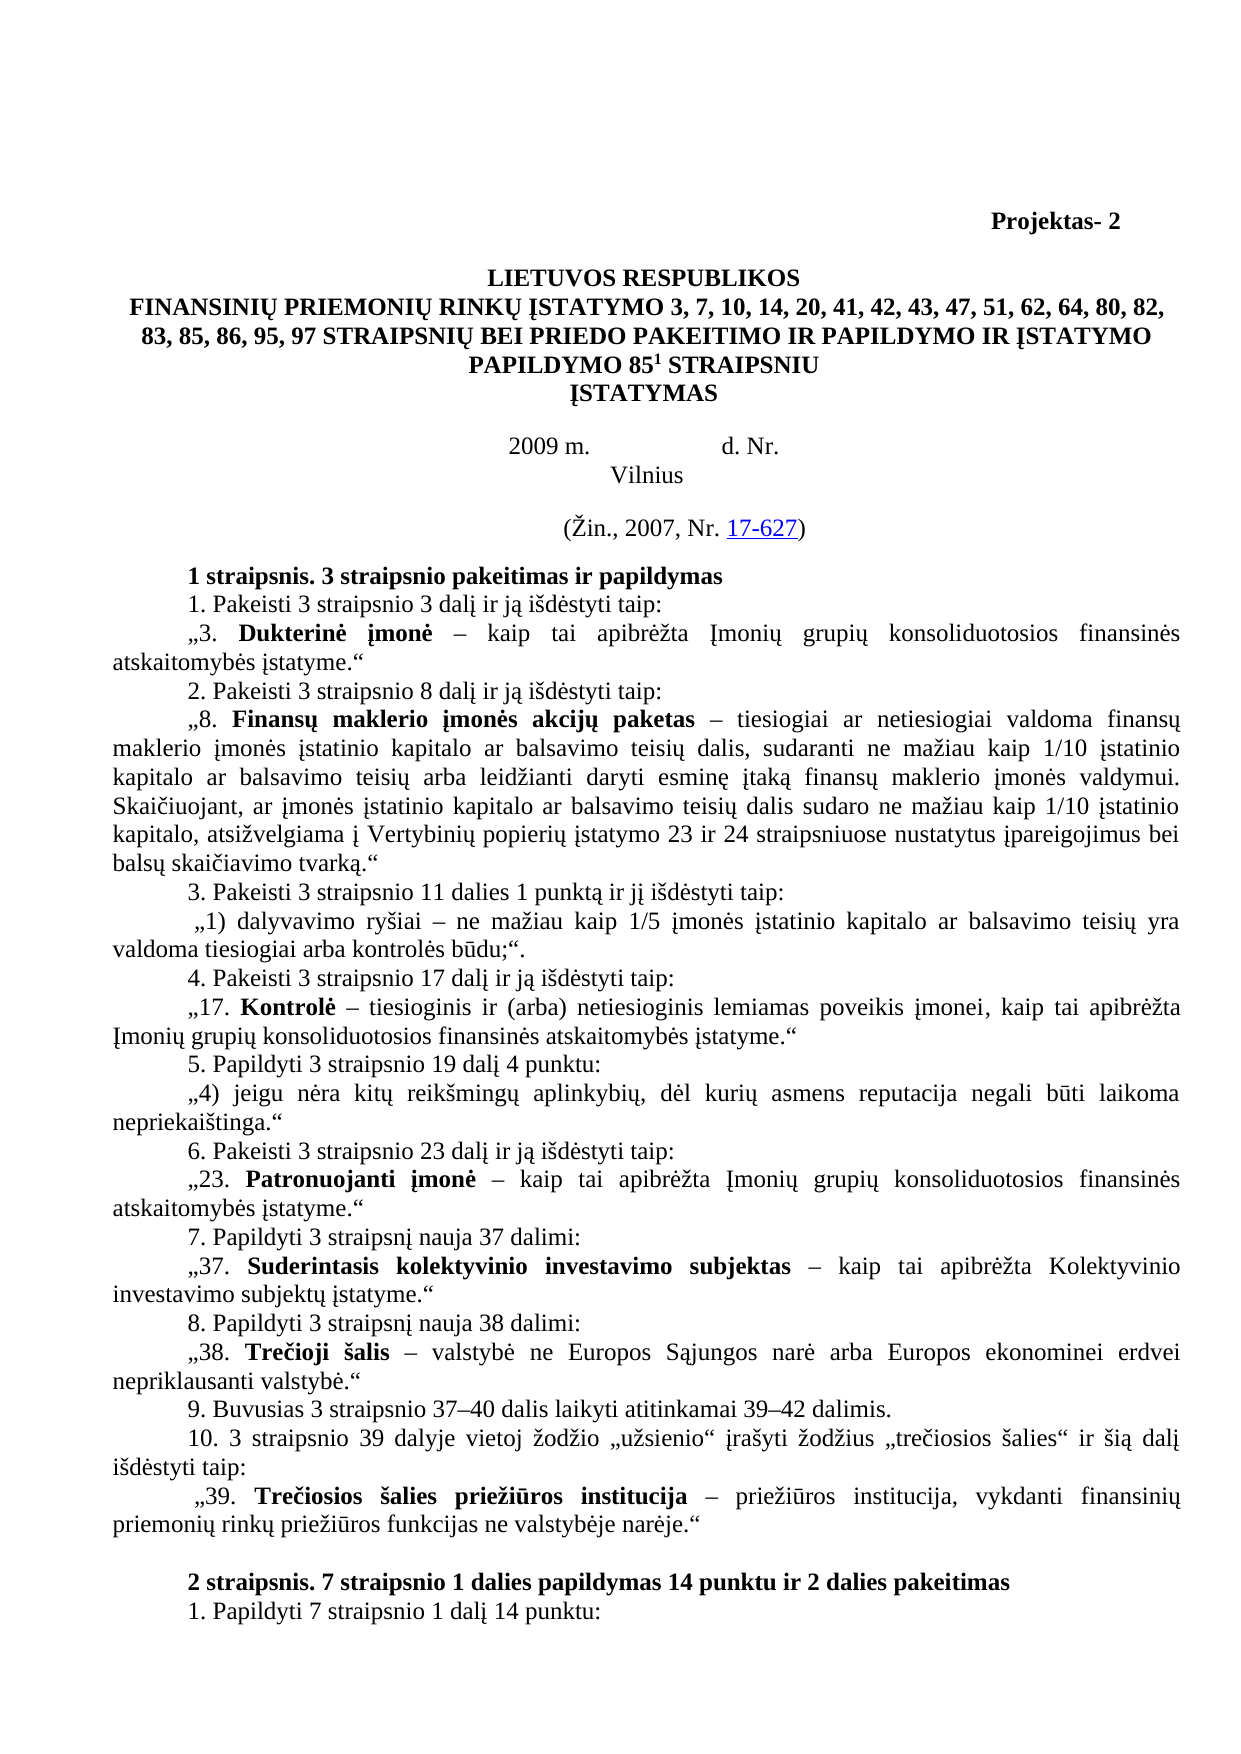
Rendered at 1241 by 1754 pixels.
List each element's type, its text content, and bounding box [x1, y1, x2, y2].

text „17. Kontrolė – tiesioginis ir (arba) netiesioginis lemiamas poveikis įmonei, kaip tai apibrėžta Įmonių grupių konsoliduotosios finansinės atskaitomybės įstatyme.“ [112, 992, 1181, 1049]
text „23. Patronuojanti įmonė – kaip tai apibrėžta Įmonių grupių konsoliduotosios finansinės atskaitomybės įstatyme.“ [112, 1164, 1181, 1222]
text „38. Trečioji šalis – valstybė ne Europos Sąjungos narė arba Europos ekonominei erdvei nepriklausanti valstybė.“ [112, 1337, 1181, 1394]
text 2. Pakeisti 3 straipsnio 8 dalį ir ją išdėstyti taip: [112, 676, 1181, 704]
text LIETUVOS RESPUBLIKOS [112, 263, 1181, 292]
text 6. Pakeisti 3 straipsnio 23 dalį ir ją išdėstyti taip: [112, 1136, 1181, 1164]
text 3. Pakeisti 3 straipsnio 11 dalies 1 punktą ir jį išdėstyti taip: [112, 877, 1181, 906]
text „3. Dukterinė įmonė – kaip tai apibrėžta Įmonių grupių konsoliduotosios finansinės atskaitomybės įstatyme.“ [112, 618, 1181, 676]
text 5. Papildyti 3 straipsnio 19 dalį 4 punktu: [112, 1049, 1181, 1078]
text 2 straipsnis. 7 straipsnio 1 dalies papildymas 14 punktu ir 2 dalies pakeitimas [112, 1567, 1181, 1596]
text „1) dalyvavimo ryšiai – ne mažiau kaip 1/5 įmonės įstatinio kapitalo ar balsavimo teisių yra valdoma tiesiogiai arba kontrolės būdu;“. [112, 906, 1181, 963]
text 7. Papildyti 3 straipsnį nauja 37 dalimi: [112, 1222, 1181, 1251]
text Vilnius [112, 460, 1181, 489]
text „39. Trečiosios šalies priežiūros institucija – priežiūros institucija, vykdanti finansinių priemonių rinkų priežiūros funkcijas ne valstybėje narėje.“ [112, 1481, 1181, 1538]
text 2009 m. d. Nr. [112, 431, 1181, 460]
text ĮSTATYMAS [112, 378, 1181, 407]
text 1 straipsnis. 3 straipsnio pakeitimas ir papildymas [112, 561, 1181, 589]
text 1. Pakeisti 3 straipsnio 3 dalį ir ją išdėstyti taip: [112, 589, 1181, 618]
text Projektas- 2 [112, 206, 1181, 235]
text 10. 3 straipsnio 39 dalyje vietoj žodžio „užsienio“ įrašyti žodžius „trečiosios šalies“ ir šią dalį išdėstyti taip: [112, 1423, 1181, 1481]
text 9. Buvusias 3 straipsnio 37–40 dalis laikyti atitinkamai 39–42 dalimis. [112, 1394, 1181, 1423]
text „4) jeigu nėra kitų reikšmingų aplinkybių, dėl kurių asmens reputacija negali būti laikoma nepriekaištinga.“ [112, 1078, 1181, 1136]
text 8. Papildyti 3 straipsnį nauja 38 dalimi: [112, 1308, 1181, 1337]
text (Žin., 2007, Nr. 17-627) [112, 513, 1181, 542]
text „37. Suderintasis kolektyvinio investavimo subjektas – kaip tai apibrėžta Kolektyvinio investavimo subjektų įstatyme.“ [112, 1251, 1181, 1308]
text „8. Finansų maklerio įmonės akcijų paketas – tiesiogiai ar netiesiogiai valdoma finansų maklerio įmonės įstatinio kapitalo ar balsavimo teisių dalis, sudaranti ne mažiau kaip 1/10 įstatinio kapitalo ar balsavimo teisių arba leidžianti daryti esminę įtaką finansų maklerio įmonės valdymui. Skaičiuojant, ar įmonės įstatinio kapitalo ar balsavimo teisių dalis sudaro ne mažiau kaip 1/10 įstatinio kapitalo, atsižvelgiama į Vertybinių popierių įstatymo 23 ir 24 straipsniuose nustatytus įpareigojimus bei balsų skaičiavimo tvarką.“ [112, 704, 1181, 877]
text 1. Papildyti 7 straipsnio 1 dalį 14 punktu: [112, 1596, 1181, 1624]
text 4. Pakeisti 3 straipsnio 17 dalį ir ją išdėstyti taip: [112, 963, 1181, 992]
text FINANSINIŲ PRIEMONIŲ RINKŲ ĮSTATYMO 3, 7, 10, 14, 20, 41, 42, 43, 47, 51, 62, 64, 80, 82, 83, 85, 86, 95, 97 STRAIPSNIŲ BEI PRIEDO PAKEITIMO IR PAPILDYMO IR ĮSTATYMO PAPILDYMO 851 STRAIPSNIU [112, 292, 1181, 378]
